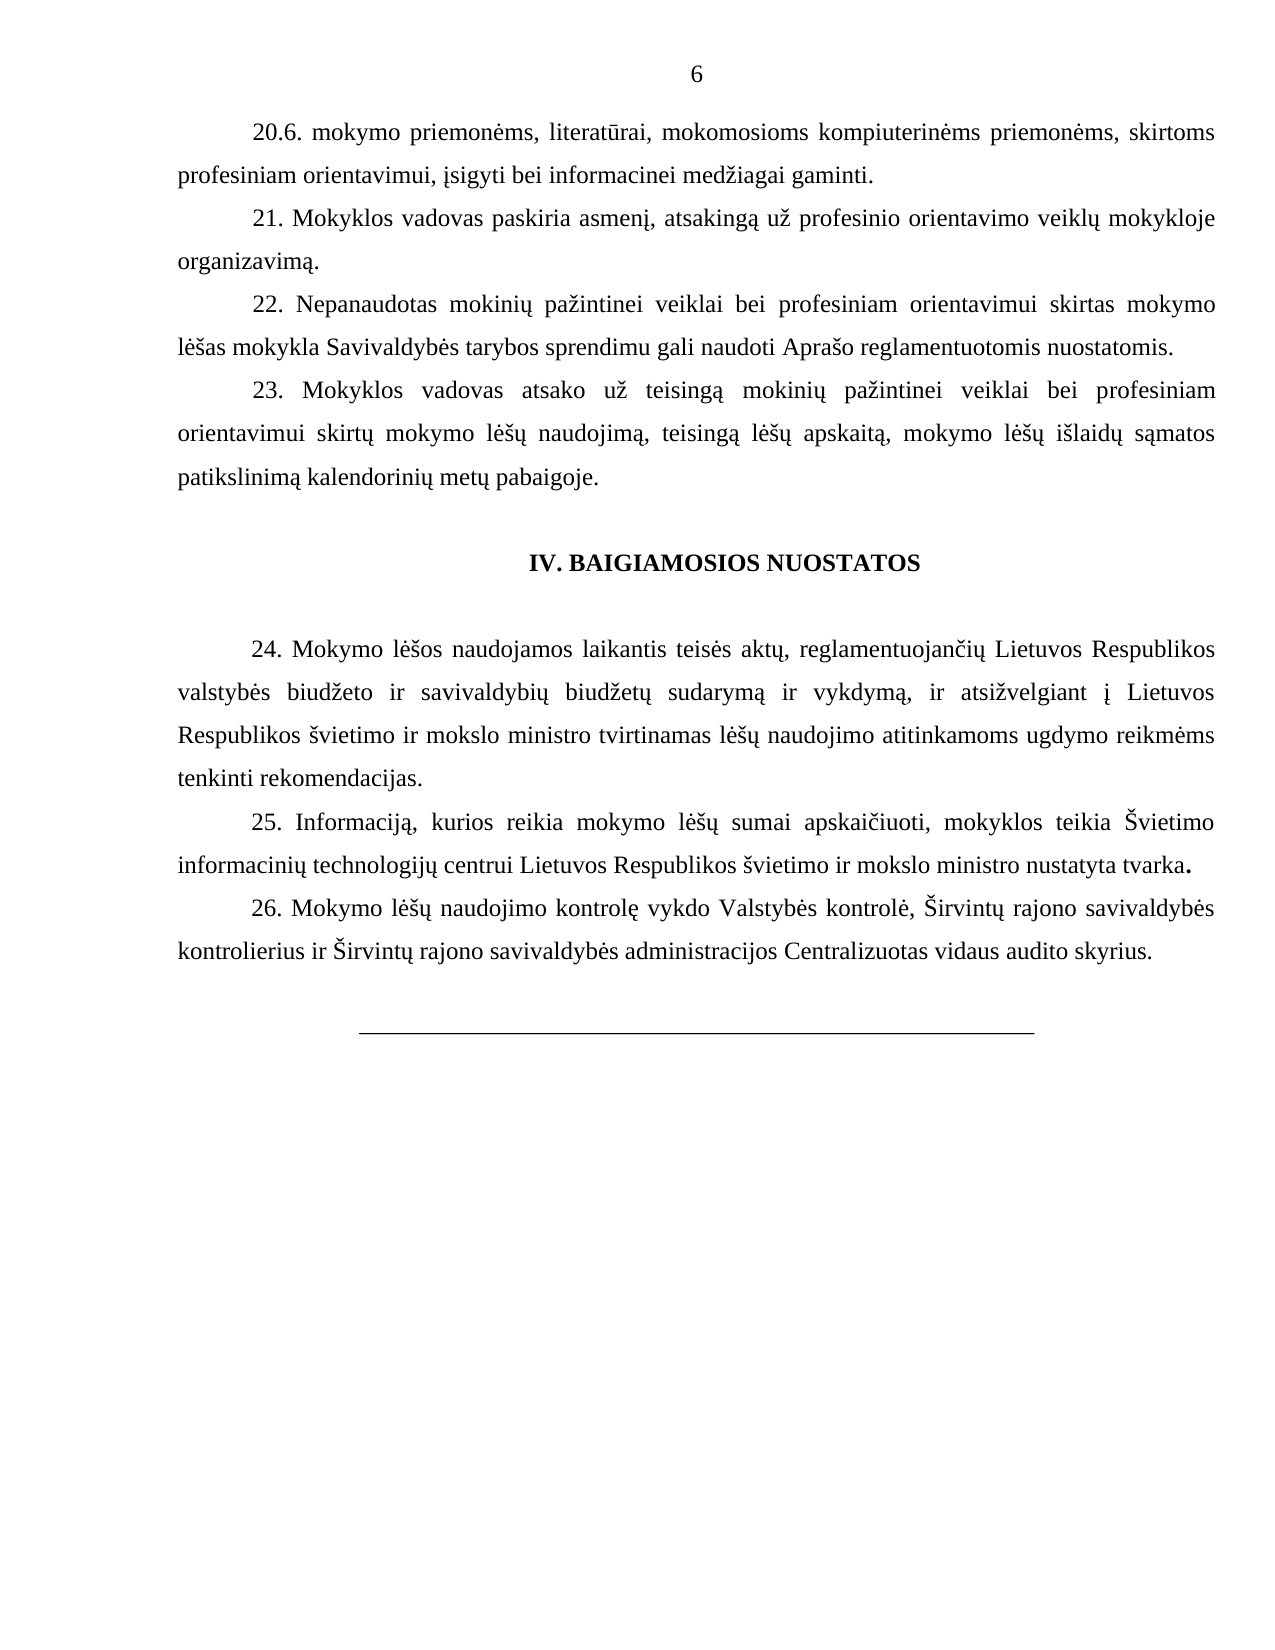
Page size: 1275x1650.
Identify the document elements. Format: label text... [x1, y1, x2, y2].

text 21. Mokyklos vadovas paskiria asmenį, atsakingą už profesinio orientavimo veiklų mokykloje organizavimą. [177, 203, 1216, 275]
text 20.6. mokymo priemonėms, literatūrai, mokomosioms kompiuterinėms priemonėms, skirtoms profesiniam orientavimui, įsigyti bei informacinei medžiagai gaminti. [177, 117, 1216, 188]
text 25. Informaciją, kurios reikia mokymo lėšų sumai apskaičiuoti, mokyklos teikia Švietimo informacinių technologijų centrui Lietuvos Respublikos švietimo ir mokslo ministro nustatyta tvarka. [177, 807, 1216, 878]
text 22. Nepanaudotas mokinių pažintinei veiklai bei profesiniam orientavimui skirtas mokymo lėšas mokykla Savivaldybės tarybos sprendimu gali naudoti Aprašo reglamentuotomis nuostatomis. [177, 289, 1216, 361]
text 26. Mokymo lėšų naudojimo kontrolę vykdo Valstybės kontrolė, Širvintų rajono savivaldybės kontrolierius ir Širvintų rajono savivaldybės administracijos Centralizuotas vidaus audito skyrius. [177, 893, 1216, 965]
text IV. BAIGIAMOSIOS NUOSTATOS [233, 548, 1216, 577]
text 24. Mokymo lėšos naudojamos laikantis teisės aktų, reglamentuojančių Lietuvos Respublikos valstybės biudžeto ir savivaldybių biudžetų sudarymą ir vykdymą, ir atsižvelgiant į Lietuvos Respublikos švietimo ir mokslo ministro tvirtinamas lėšų naudojimo atitinkamoms ugdymo reikmėms tenkinti rekomendacijas. [177, 634, 1216, 792]
text ______________________________________________________ [177, 1008, 1216, 1037]
text 23. Mokyklos vadovas atsako už teisingą mokinių pažintinei veiklai bei profesiniam orientavimui skirtų mokymo lėšų naudojimą, teisingą lėšų apskaitą, mokymo lėšų išlaidų sąmatos patikslinimą kalendorinių metų pabaigoje. [177, 375, 1216, 490]
